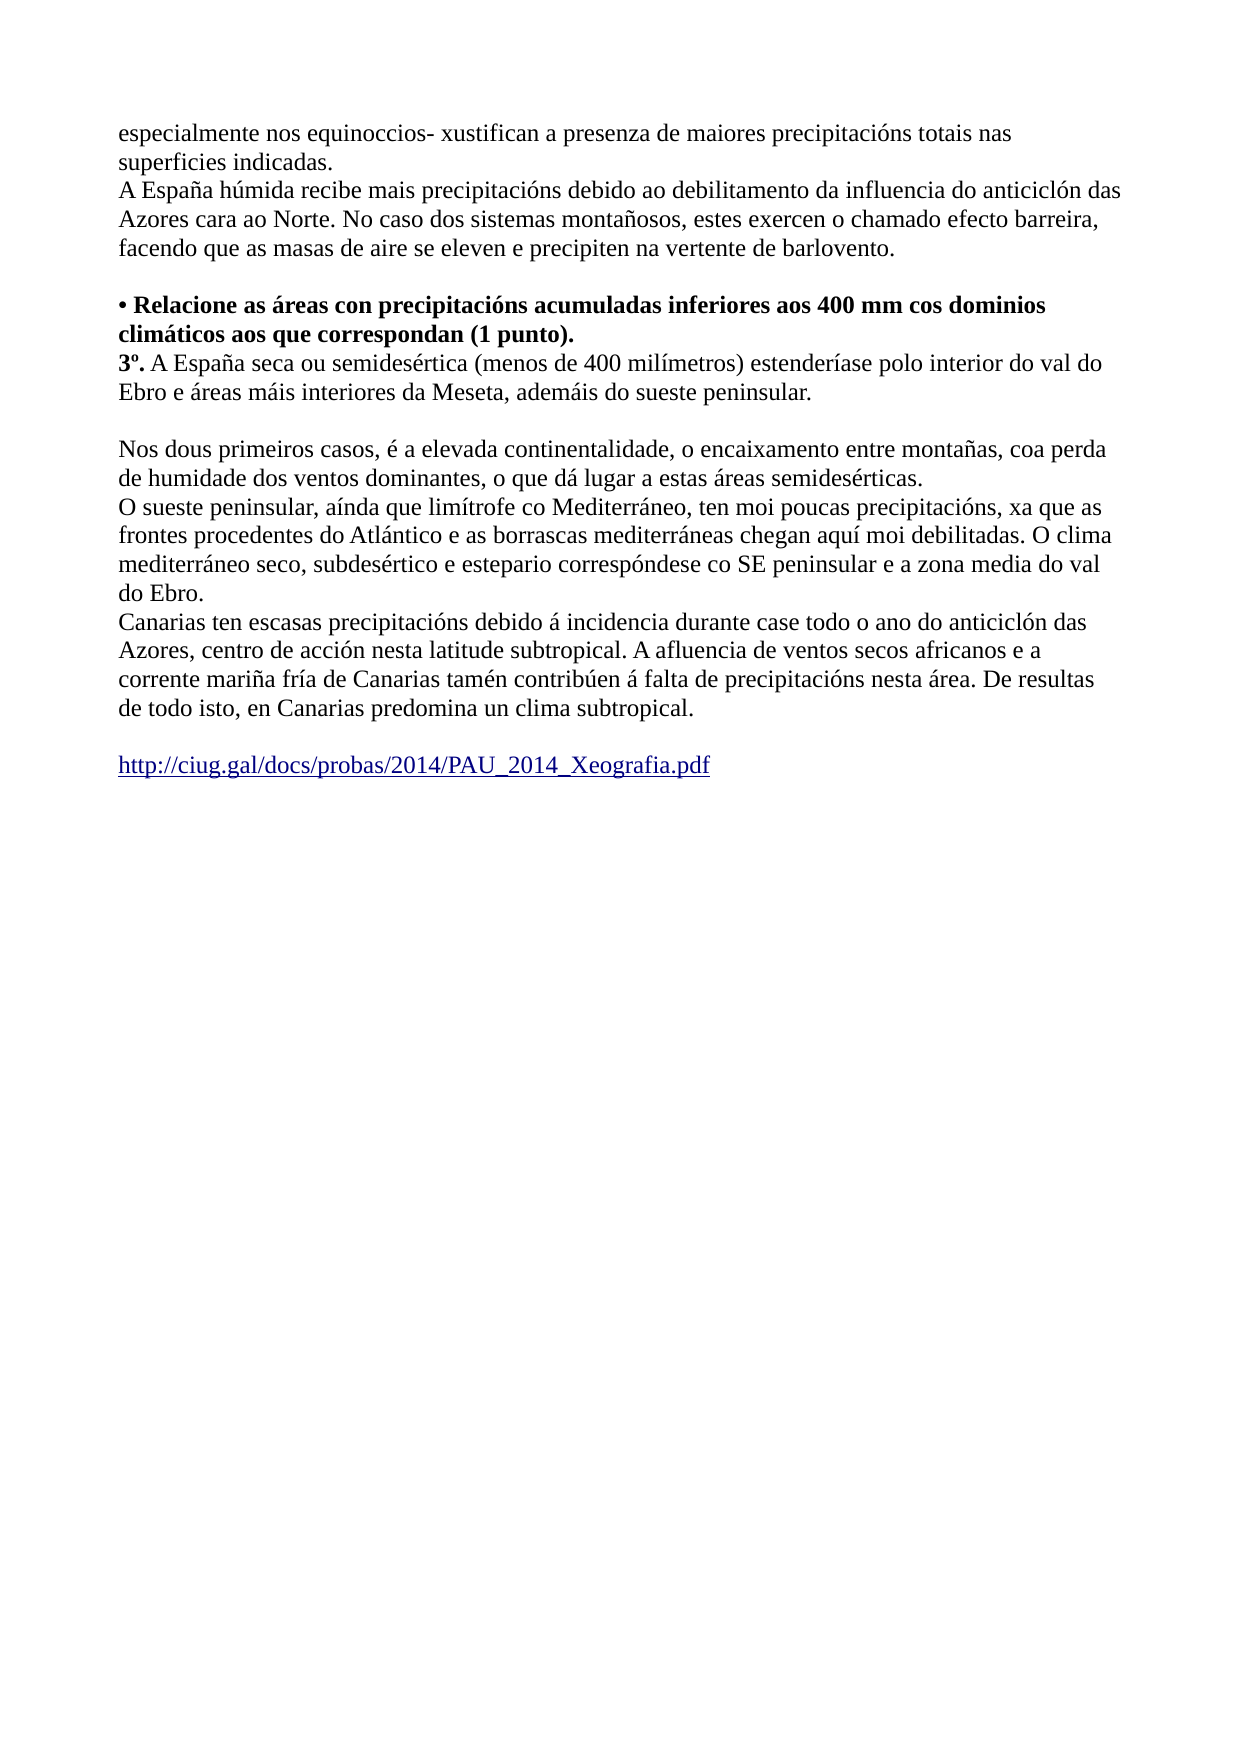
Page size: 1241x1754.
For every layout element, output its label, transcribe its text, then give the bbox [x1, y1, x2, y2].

text 3º. A España seca ou semidesértica (menos de 400 milímetros) estenderíase polo interior do val do Ebro e áreas máis interiores da Meseta, ademáis do sueste peninsular. [118, 348, 1122, 406]
text Nos dous primeiros casos, é a elevada continentalidade, o encaixamento entre montañas, coa perda de humidade dos ventos dominantes, o que dá lugar a estas áreas semidesérticas. [118, 434, 1122, 492]
text O sueste peninsular, aínda que limítrofe co Mediterráneo, ten moi poucas precipitacións, xa que as frontes procedentes do Atlántico e as borrascas mediterráneas chegan aquí moi debilitadas. O clima mediterráneo seco, subdesértico e estepario correspóndese co SE peninsular e a zona media do val do Ebro. [118, 492, 1122, 607]
text especialmente nos equinoccios- xustifican a presenza de maiores precipitacións totais nas superficies indicadas. [118, 118, 1122, 176]
text Canarias ten escasas precipitacións debido á incidencia durante case todo o ano do anticiclón das Azores, centro de acción nesta latitude subtropical. A afluencia de ventos secos africanos e a corrente mariña fría de Canarias tamén contribúen á falta de precipitacións nesta área. De resultas de todo isto, en Canarias predomina un clima subtropical. [118, 607, 1122, 722]
text A España húmida recibe mais precipitacións debido ao debilitamento da influencia do anticiclón das Azores cara ao Norte. No caso dos sistemas montañosos, estes exercen o chamado efecto barreira, facendo que as masas de aire se eleven e precipiten na vertente de barlovento. [118, 176, 1122, 262]
text • Relacione as áreas con precipitacións acumuladas inferiores aos 400 mm cos dominios climáticos aos que correspondan (1 punto). [118, 291, 1122, 348]
text http://ciug.gal/docs/probas/2014/PAU_2014_Xeografia.pdf [118, 751, 1122, 779]
